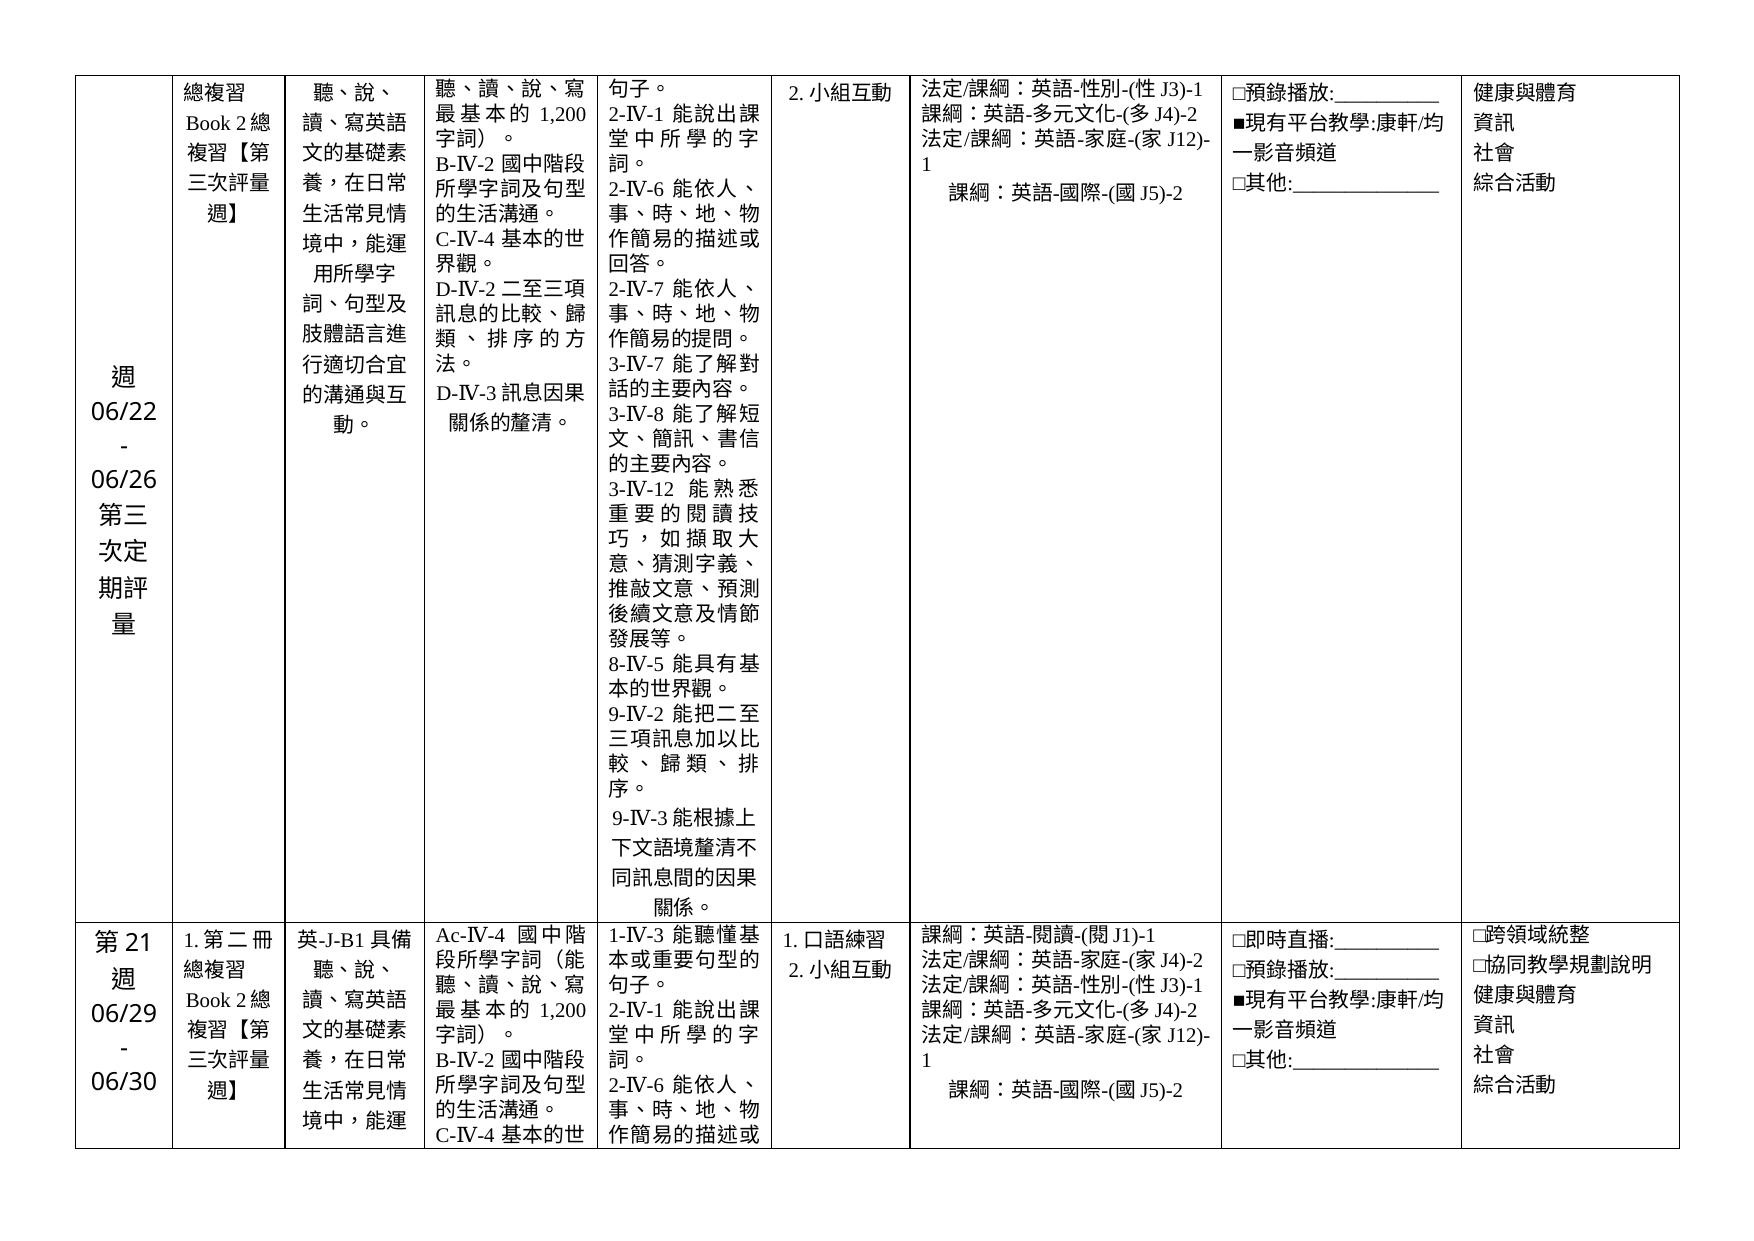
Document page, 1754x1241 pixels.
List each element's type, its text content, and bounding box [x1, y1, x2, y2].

table_cell 健康與體育 資訊 社會 綜合活動 [1462, 76, 1679, 922]
table_cell 課綱：英語-閱讀-(閱J1)-1 法定/課綱：英語-家庭-(家J4)-2 法定/課綱：英語-性別-(性J3)-1 課綱：英語-多元文化-(多J4)-2 法定/課綱：英語-家庭-(家J12)-1 課綱：英語-國際-(國J5)-2 [911, 923, 1221, 1148]
table_cell Ac-Ⅳ-4 國中階段所學字詞（能聽、讀、說、寫最基本的1,200字詞）。 B-Ⅳ-2 國中階段所學字詞及句型的生活溝通。 C-Ⅳ-4 基本的世 [425, 923, 597, 1148]
table_cell 2. 小組互動 [772, 76, 909, 922]
table_cell 句子。 2-Ⅳ-1 能說出課堂中所學的字詞。 2-Ⅳ-6 能依人、事、時、地、物作簡易的描述或回答。 2-Ⅳ-7 能依人、事、時、地、物作簡易的提問。 3-Ⅳ-7 能了解對話的主要內容。 3-Ⅳ-8 能了解短文、簡訊、書信的主要內容。 3-Ⅳ-12 能熟悉重要的閱讀技巧，如擷取大意、猜測字義、推敲文意、預測後續文意及情節發展等。 8-Ⅳ-5 能具有基本的世界觀。 9-Ⅳ-2 能把二至三項訊息加以比較、歸類、排序。 9-Ⅳ-3 能根據上下文語境釐清不同訊息間的因果關係。 [598, 76, 771, 922]
table_cell 週 06/22-06/26 第三次定期評量 [76, 76, 172, 922]
table_cell 聽、說、讀、寫英語文的基礎素養，在日常生活常見情境中，能運用所學字詞、句型及肢體語言進行適切合宜的溝通與互動。 [286, 76, 424, 922]
table_cell □預錄播放:__________ ■現有平台教學:康軒/均一影音頻道 □其他:______________ [1222, 76, 1461, 922]
table_cell 1.第二冊總複習 Book 2總複習【第三次評量週】 [173, 923, 284, 1148]
table_cell 聽、讀、說、寫最基本的1,200字詞）。 B-Ⅳ-2 國中階段所學字詞及句型的生活溝通。 C-Ⅳ-4 基本的世界觀。 D-Ⅳ-2 二至三項訊息的比較、歸類、排序的方法。 D-Ⅳ-3 訊息因果關係的釐清。 [425, 76, 597, 922]
table_cell 英-J-B1 具備聽、說、讀、寫英語文的基礎素養，在日常生活常見情境中，能運 [286, 923, 424, 1148]
table_cell 1. 口語練習 2. 小組互動 [772, 923, 909, 1148]
table_cell 法定/課綱：英語-性別-(性J3)-1 課綱：英語-多元文化-(多J4)-2 法定/課綱：英語-家庭-(家J12)-1 課綱：英語-國際-(國J5)-2 [911, 76, 1221, 922]
table_cell 總複習 Book 2總複習【第三次評量週】 [173, 76, 284, 922]
table_cell 1-Ⅳ-3 能聽懂基本或重要句型的句子。 2-Ⅳ-1 能說出課堂中所學的字詞。 2-Ⅳ-6 能依人、事、時、地、物作簡易的描述或 [598, 923, 771, 1148]
table_cell □跨領域統整 □協同教學規劃說明 健康與體育 資訊 社會 綜合活動 [1462, 923, 1679, 1148]
table_cell 第21週 06/29-06/30 [76, 923, 172, 1148]
table_cell □即時直播:__________ □預錄播放:__________ ■現有平台教學:康軒/均一影音頻道 □其他:______________ [1222, 923, 1461, 1148]
